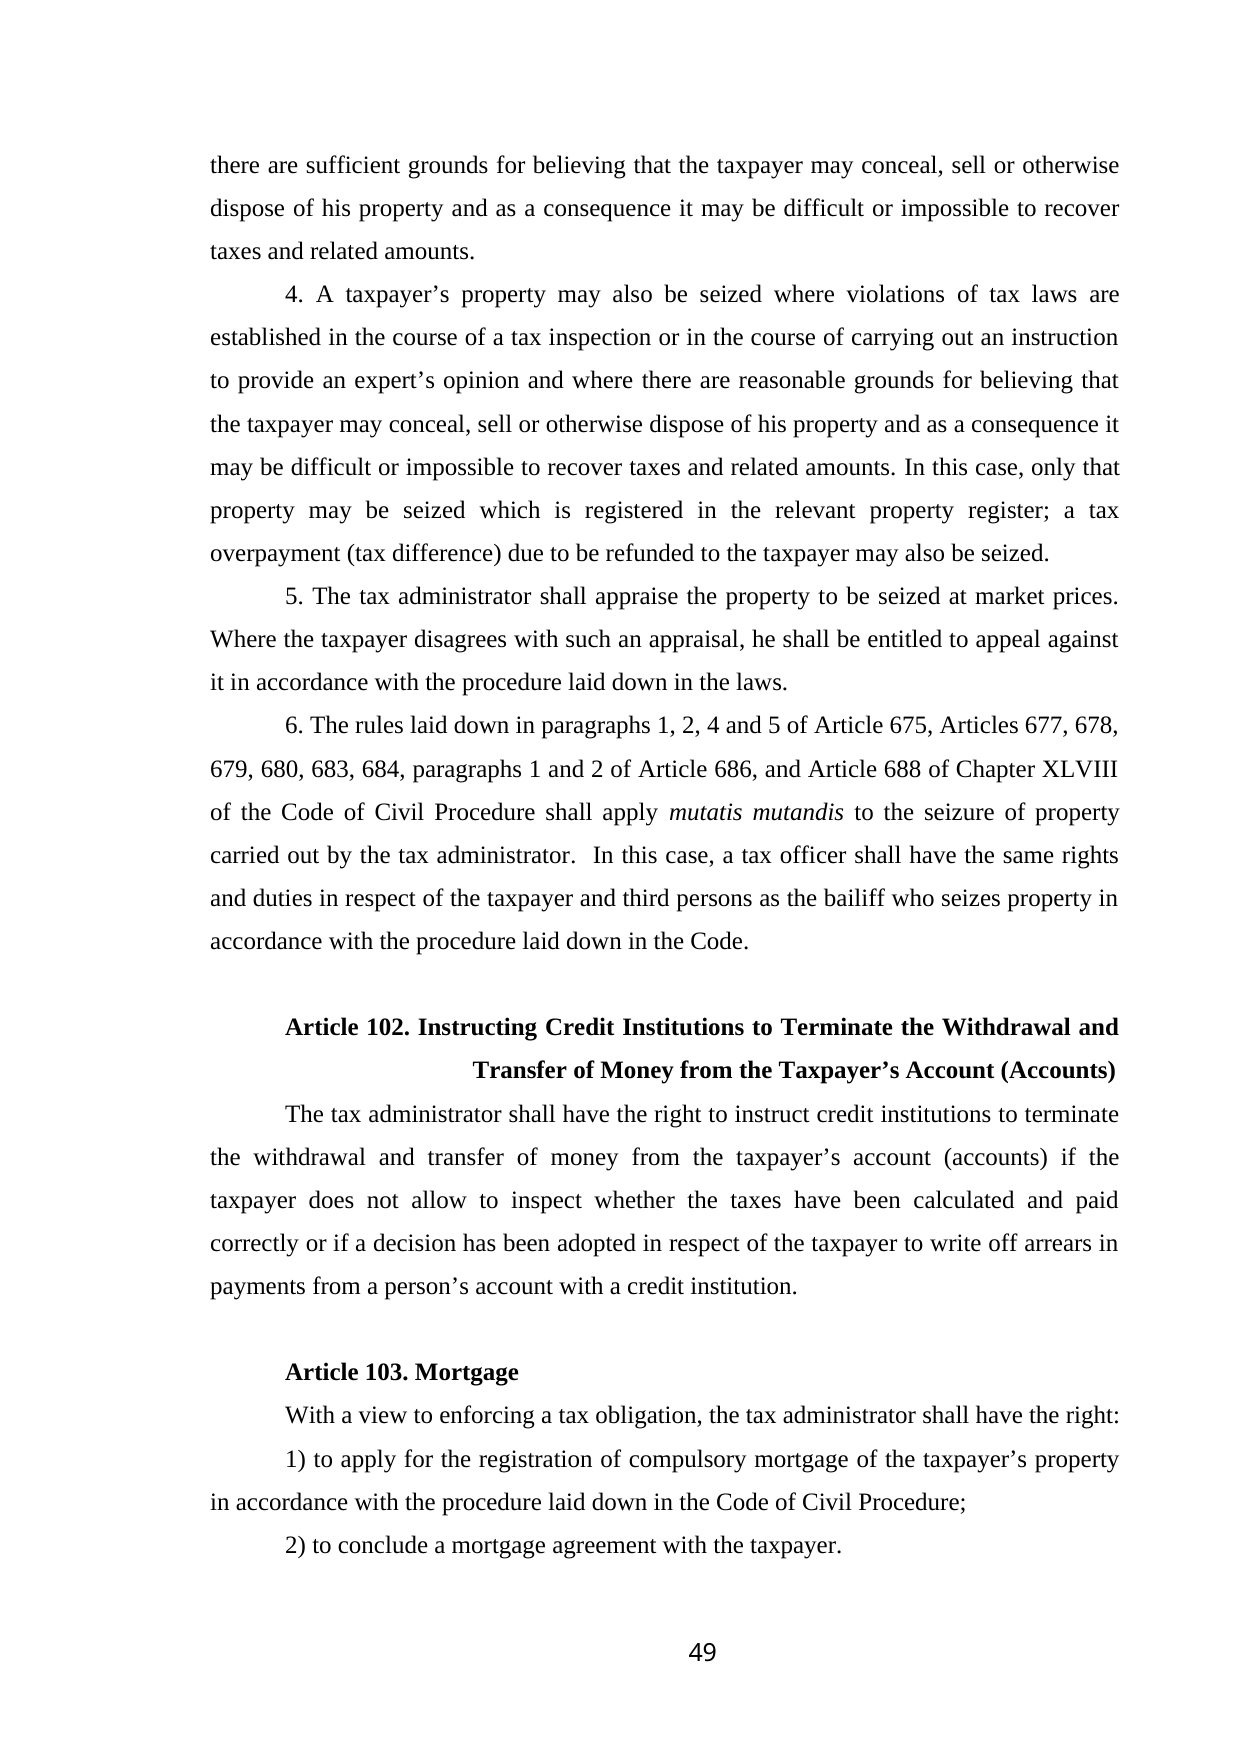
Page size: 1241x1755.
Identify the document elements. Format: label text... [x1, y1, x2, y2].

text 1) to apply for the registration of compulsory mortgage of the taxpayer’s property in accordance with the procedure laid down in the Code of Civil Procedure; [210, 1444, 1120, 1516]
text With a view to enforcing a tax obligation, the tax administrator shall have the right: [210, 1401, 1120, 1429]
text 4. A taxpayer’s property may also be seized where violations of tax laws are established in the course of a tax inspection or in the course of carrying out an instruction to provide an expert’s opinion and where there are reasonable grounds for believing that the taxpayer may conceal, sell or otherwise dispose of his property and as a consequence it may be difficult or impossible to recover taxes and related amounts. In this case, only that property may be seized which is registered in the relevant property register; a tax overpayment (tax difference) due to be refunded to the taxpayer may also be seized. [210, 279, 1120, 567]
text Article 102. Instructing Credit Institutions to Terminate the Withdrawal and Transfer of Money from the Taxpayer’s Account (Accounts) [285, 1012, 1120, 1084]
text 2) to conclude a mortgage agreement with the taxpayer. [210, 1530, 1120, 1559]
text 5. The tax administrator shall appraise the property to be seized at market prices. Where the taxpayer disagrees with such an appraisal, he shall be entitled to appeal against it in accordance with the procedure laid down in the laws. [210, 581, 1120, 696]
text there are sufficient grounds for believing that the taxpayer may conceal, sell or otherwise dispose of his property and as a consequence it may be difficult or impossible to recover taxes and related amounts. [210, 150, 1120, 265]
text Article 103. Mortgage [210, 1357, 1120, 1386]
text 6. The rules laid down in paragraphs 1, 2, 4 and 5 of Article 675, Articles 677, 678, 679, 680, 683, 684, paragraphs 1 and 2 of Article 686, and Article 688 of Chapter XLVIII of the Code of Civil Procedure shall apply mutatis mutandis to the seizure of property carried out by the tax administrator. In this case, a tax officer shall have the same rights and duties in respect of the taxpayer and third persons as the bailiff who seizes property in accordance with the procedure laid down in the Code. [210, 711, 1120, 955]
text The tax administrator shall have the right to instruct credit institutions to terminate the withdrawal and transfer of money from the taxpayer’s account (accounts) if the taxpayer does not allow to inspect whether the taxes have been calculated and paid correctly or if a decision has been adopted in respect of the taxpayer to write off arrears in payments from a person’s account with a credit institution. [210, 1099, 1120, 1300]
